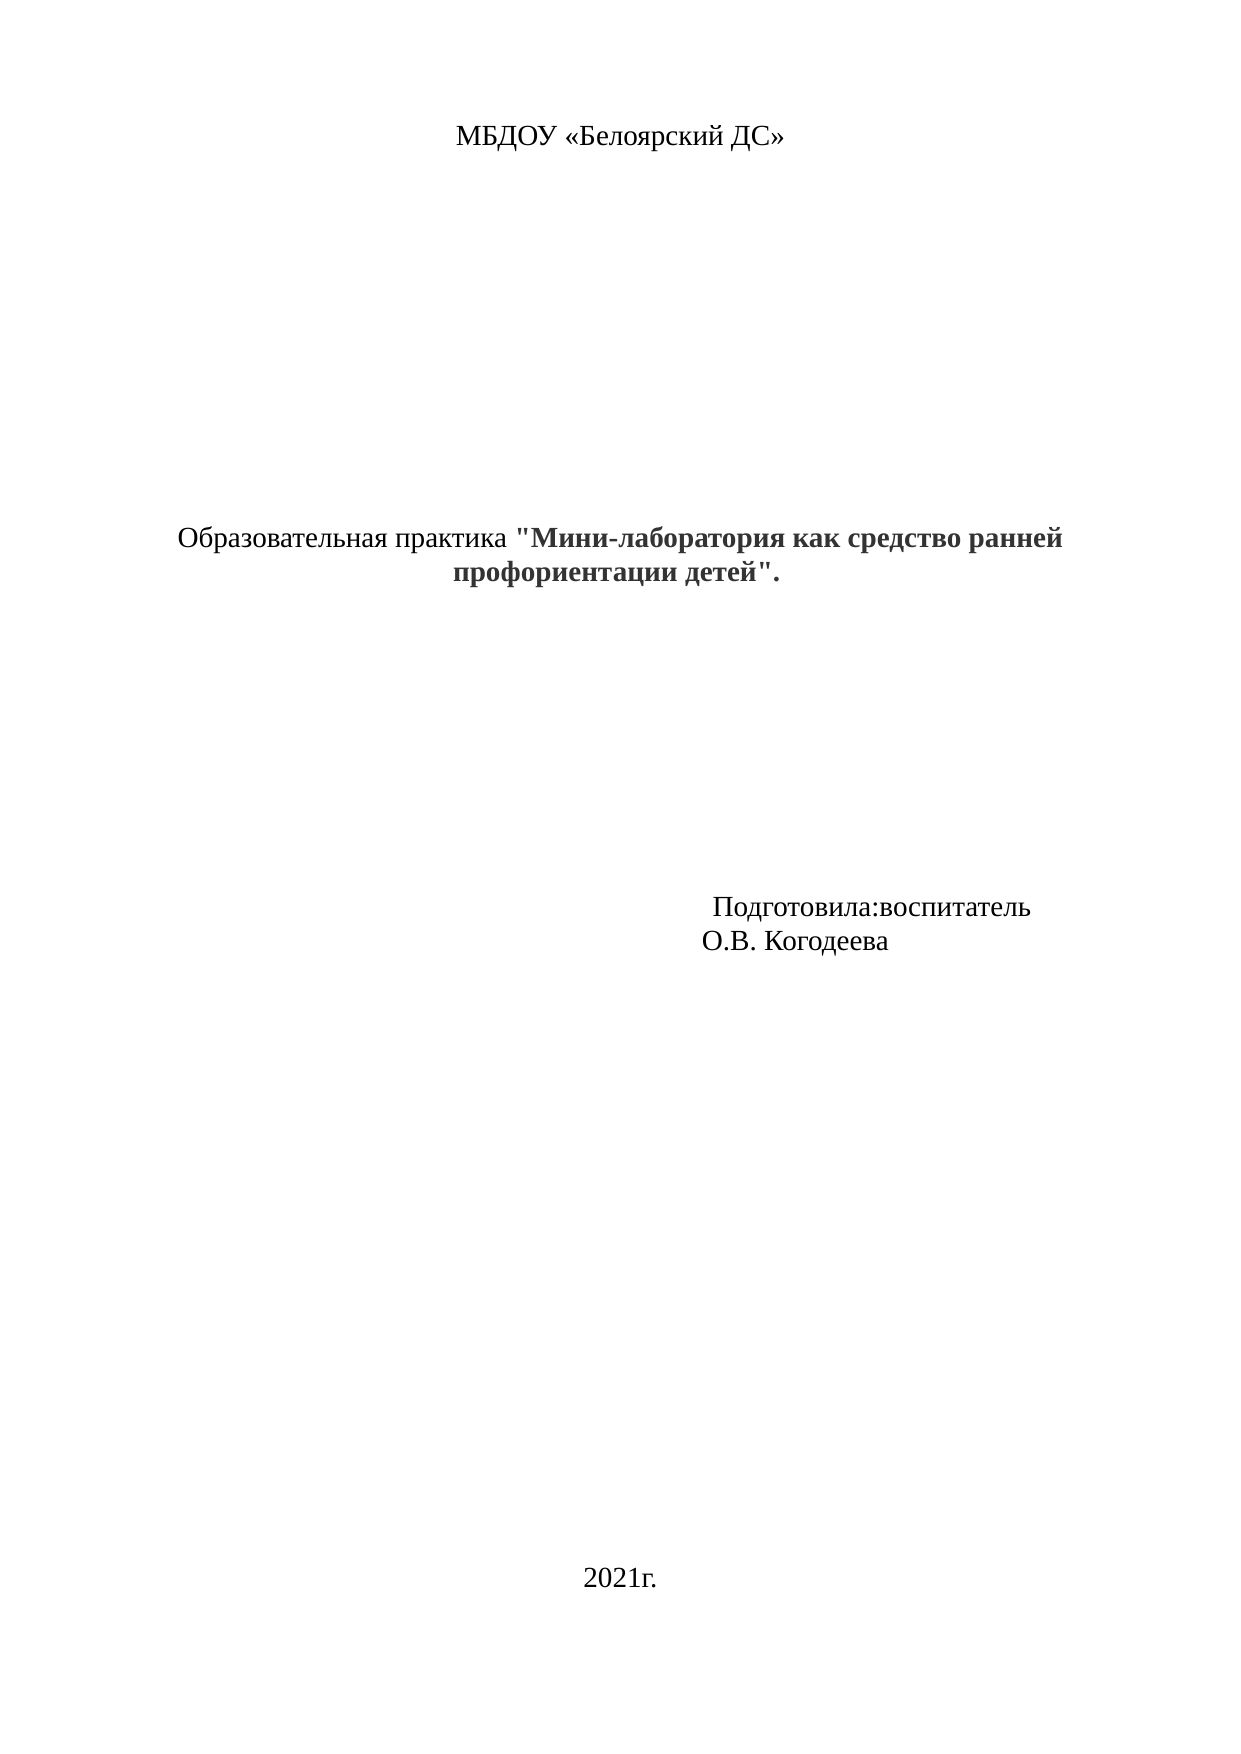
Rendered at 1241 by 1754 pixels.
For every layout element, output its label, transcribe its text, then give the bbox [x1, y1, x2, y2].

text МБДОУ «Белоярский ДС» [118, 118, 1122, 152]
text О.В. Когодеева [118, 923, 1122, 957]
text 2021г. [118, 1560, 1122, 1594]
text Подготовила:воспитатель [118, 889, 1122, 923]
text Образовательная практика "Мини-лаборатория как средство ранней профориентации детей". [118, 487, 1122, 588]
